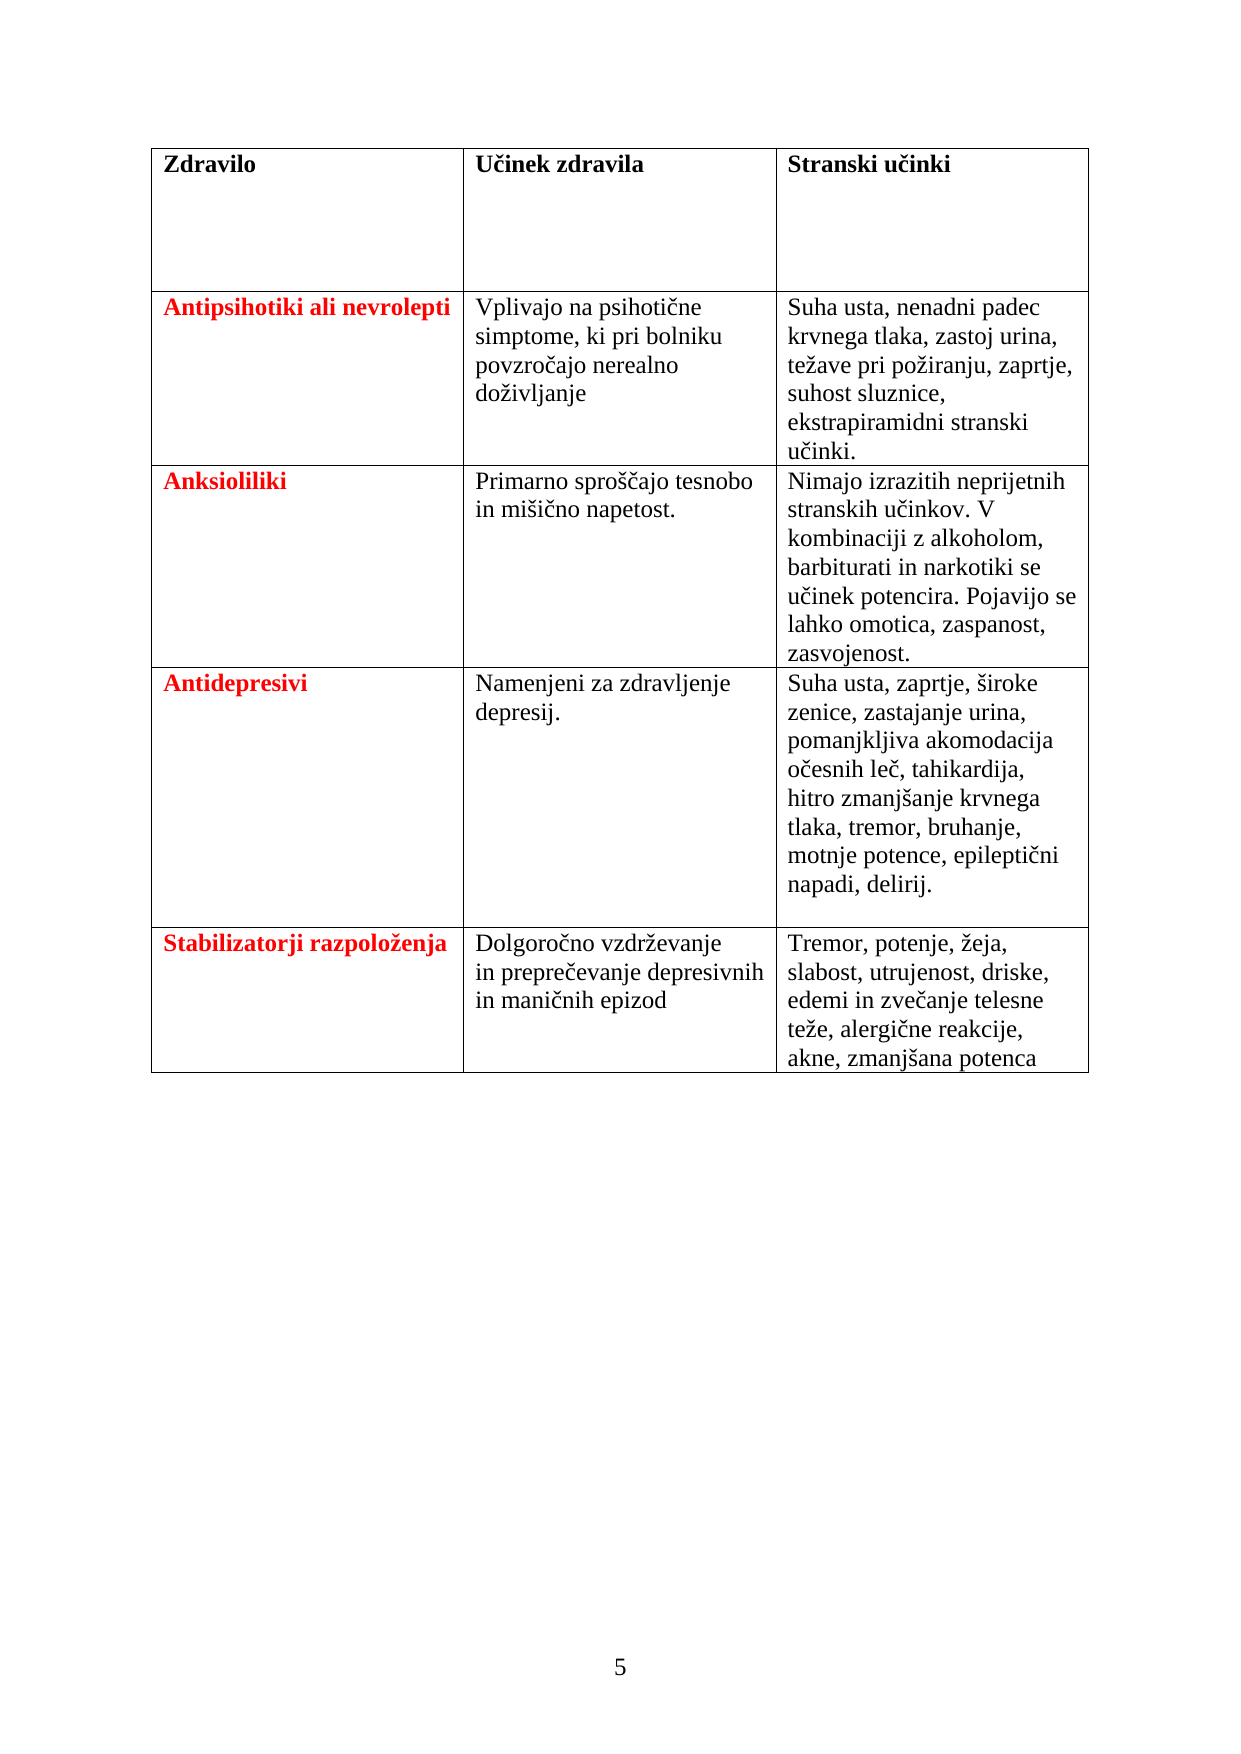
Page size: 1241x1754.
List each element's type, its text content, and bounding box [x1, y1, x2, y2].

table_cell Suha usta, nenadni padec krvnega tlaka, zastoj urina, težave pri požiranju, zaprtje, suhost sluznice, ekstrapiramidni stranski učinki. [777, 292, 1088, 465]
table_cell Suha usta, zaprtje, široke zenice, zastajanje urina, pomanjkljiva akomodacija očesnih leč, tahikardija, hitro zmanjšanje krvnega tlaka, tremor, bruhanje, motnje potence, epileptični napadi, delirij. [777, 668, 1088, 927]
table_cell Primarno sproščajo tesnobo in mišično napetost. [464, 466, 776, 667]
table_cell Antipsihotiki ali nevrolepti [152, 292, 463, 465]
table_cell Vplivajo na psihotične simptome, ki pri bolniku povzročajo nerealno doživljanje [464, 292, 776, 465]
table_header Zdravilo [152, 149, 463, 291]
table_header Stranski učinki [777, 149, 1088, 291]
table_cell Nimajo izrazitih neprijetnih stranskih učinkov. V kombinaciji z alkoholom, barbiturati in narkotiki se učinek potencira. Pojavijo se lahko omotica, zaspanost, zasvojenost. [777, 466, 1088, 667]
table_cell Namenjeni za zdravljenje depresij. [464, 668, 776, 927]
table_cell Antidepresivi [152, 668, 463, 927]
table_header Učinek zdravila [464, 149, 776, 291]
table_cell Stabilizatorji razpoloženja [152, 928, 463, 1072]
table_cell Dolgoročno vzdrževanje in preprečevanje depresivnih in maničnih epizod [464, 928, 776, 1072]
table_cell Anksioliliki [152, 466, 463, 667]
table_cell Tremor, potenje, žeja, slabost, utrujenost, driske, edemi in zvečanje telesne teže, alergične reakcije, akne, zmanjšana potenca [777, 928, 1088, 1072]
